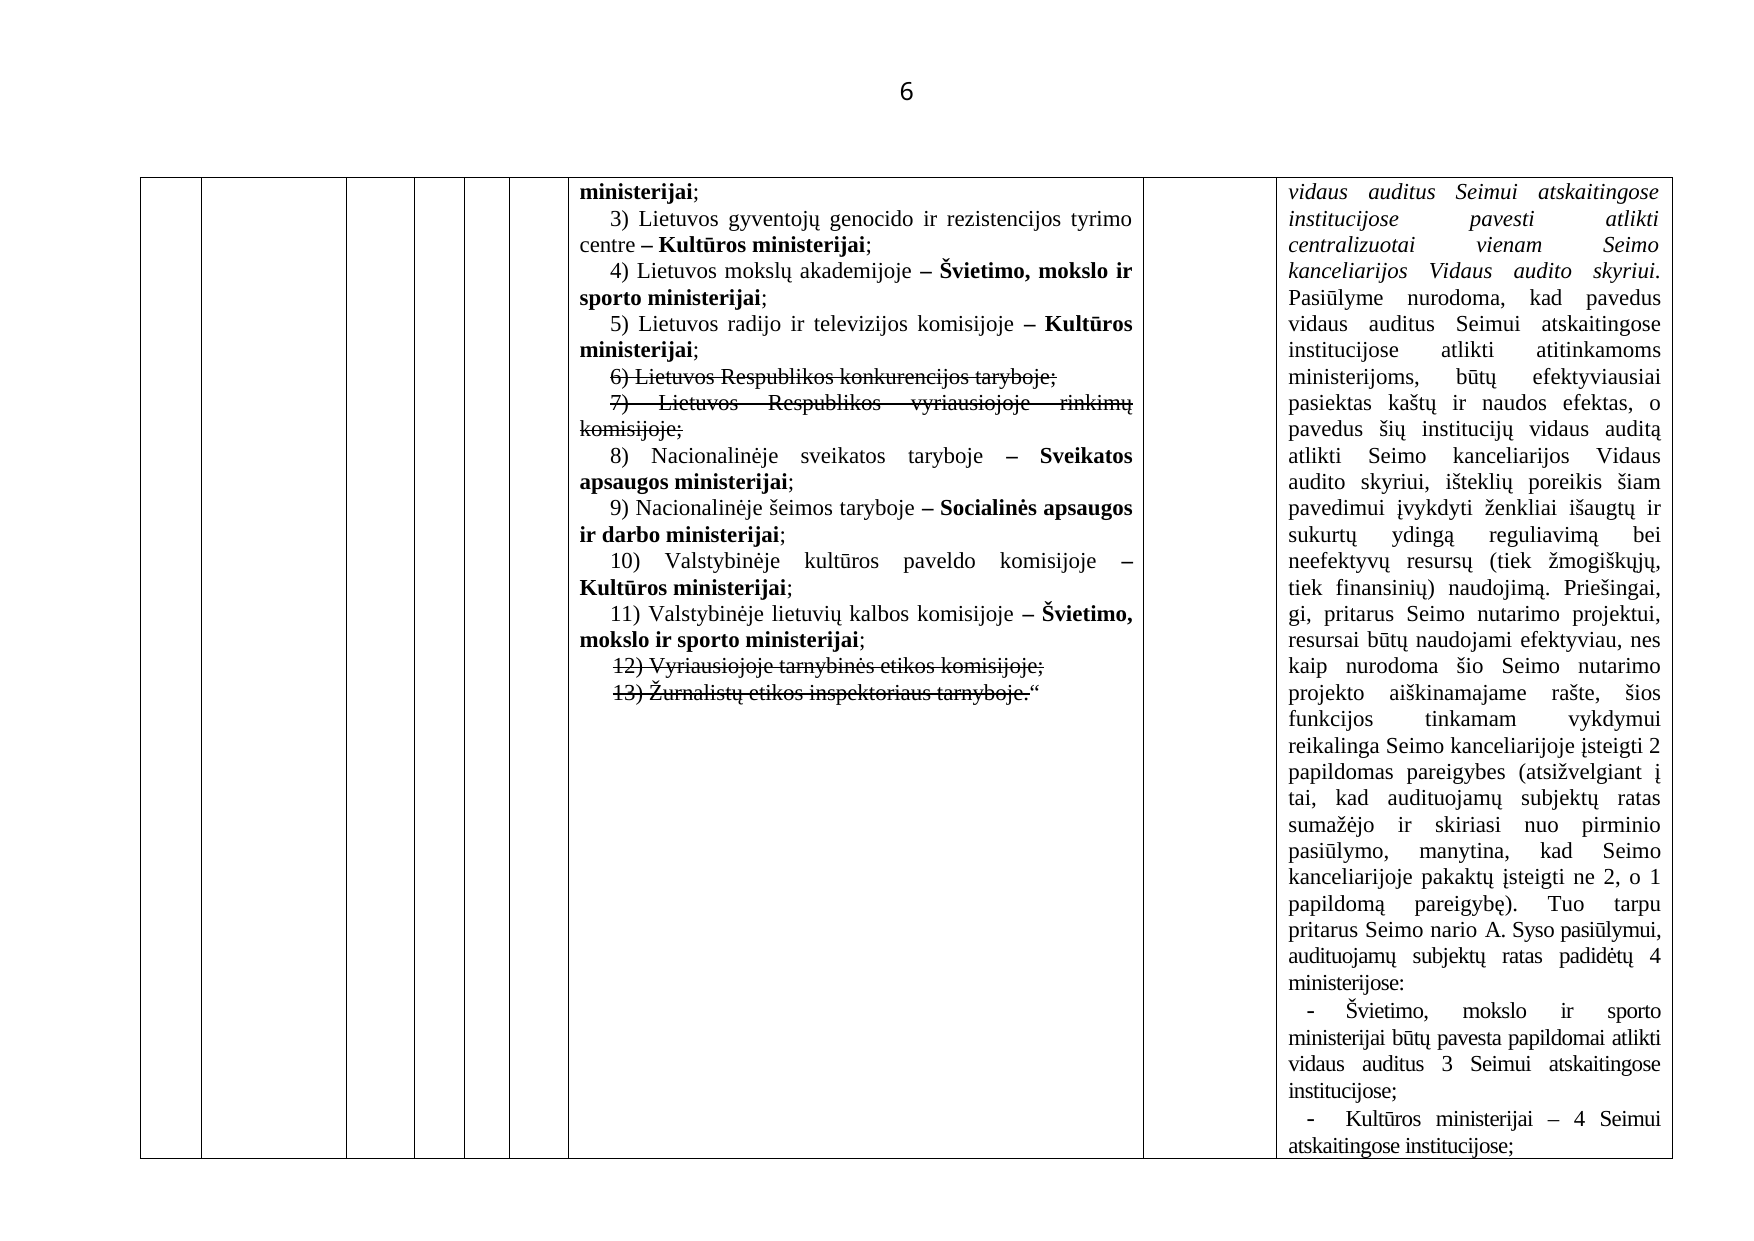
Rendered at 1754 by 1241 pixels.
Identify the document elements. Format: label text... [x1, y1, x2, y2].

table_cell [1144, 178, 1276, 1158]
table_cell [510, 178, 568, 1158]
table_cell vidaus auditus Seimui atskaitingose institucijose pavesti atlikti centralizuotai vienam Seimo kanceliarijos Vidaus audito skyriui. Pasiūlyme nurodoma, kad pavedus vidaus auditus Seimui atskaitingose institucijose atlikti atitinkamoms ministerijoms, būtų efektyviausiai pasiektas kaštų ir naudos efektas, o pavedus šių institucijų vidaus auditą atlikti Seimo kanceliarijos Vidaus audito skyriui, išteklių poreikis šiam pavedimui įvykdyti ženkliai išaugtų ir sukurtų ydingą reguliavimą bei neefektyvų resursų (tiek žmogiškųjų, tiek finansinių) naudojimą. Priešingai, gi, pritarus Seimo nutarimo projektui, resursai būtų naudojami efektyviau, nes kaip nurodoma šio Seimo nutarimo projekto aiškinamajame rašte, šios funkcijos tinkamam vykdymui reikalinga Seimo kanceliarijoje įsteigti 2 papildomas pareigybes (atsižvelgiant į tai, kad audituojamų subjektų ratas sumažėjo ir skiriasi nuo pirminio pasiūlymo, manytina, kad Seimo kanceliarijoje pakaktų įsteigti ne 2, o 1 papildomą pareigybę). Tuo tarpu pritarus Seimo nario A. Syso pasiūlymui, audituojamų subjektų ratas padidėtų 4 ministerijose: Švietimo, mokslo ir sporto ministerijai būtų pavesta papildomai atlikti vidaus auditus 3 Seimui atskaitingose institucijose; Kultūros ministerijai – 4 Seimui atskaitingose institucijose; [1277, 178, 1672, 1158]
table_cell [465, 178, 509, 1158]
table_cell [415, 178, 464, 1158]
table_cell ministerijai; 3) Lietuvos gyventojų genocido ir rezistencijos tyrimo centre – Kultūros ministerijai; 4) Lietuvos mokslų akademijoje – Švietimo, mokslo ir sporto ministerijai; 5) Lietuvos radijo ir televizijos komisijoje – Kultūros ministerijai; 6) Lietuvos Respublikos konkurencijos taryboje; 7) Lietuvos Respublikos vyriausiojoje rinkimų komisijoje; 8) Nacionalinėje sveikatos taryboje – Sveikatos apsaugos ministerijai; 9) Nacionalinėje šeimos taryboje – Socialinės apsaugos ir darbo ministerijai; 10) Valstybinėje kultūros paveldo komisijoje – Kultūros ministerijai; 11) Valstybinėje lietuvių kalbos komisijoje – Švietimo, mokslo ir sporto ministerijai; 12) Vyriausiojoje tarnybinės etikos komisijoje; 13) Žurnalistų etikos inspektoriaus tarnyboje.“ [569, 178, 1143, 1158]
table_cell [347, 178, 414, 1158]
table_cell [141, 178, 201, 1158]
table_cell [202, 178, 346, 1158]
